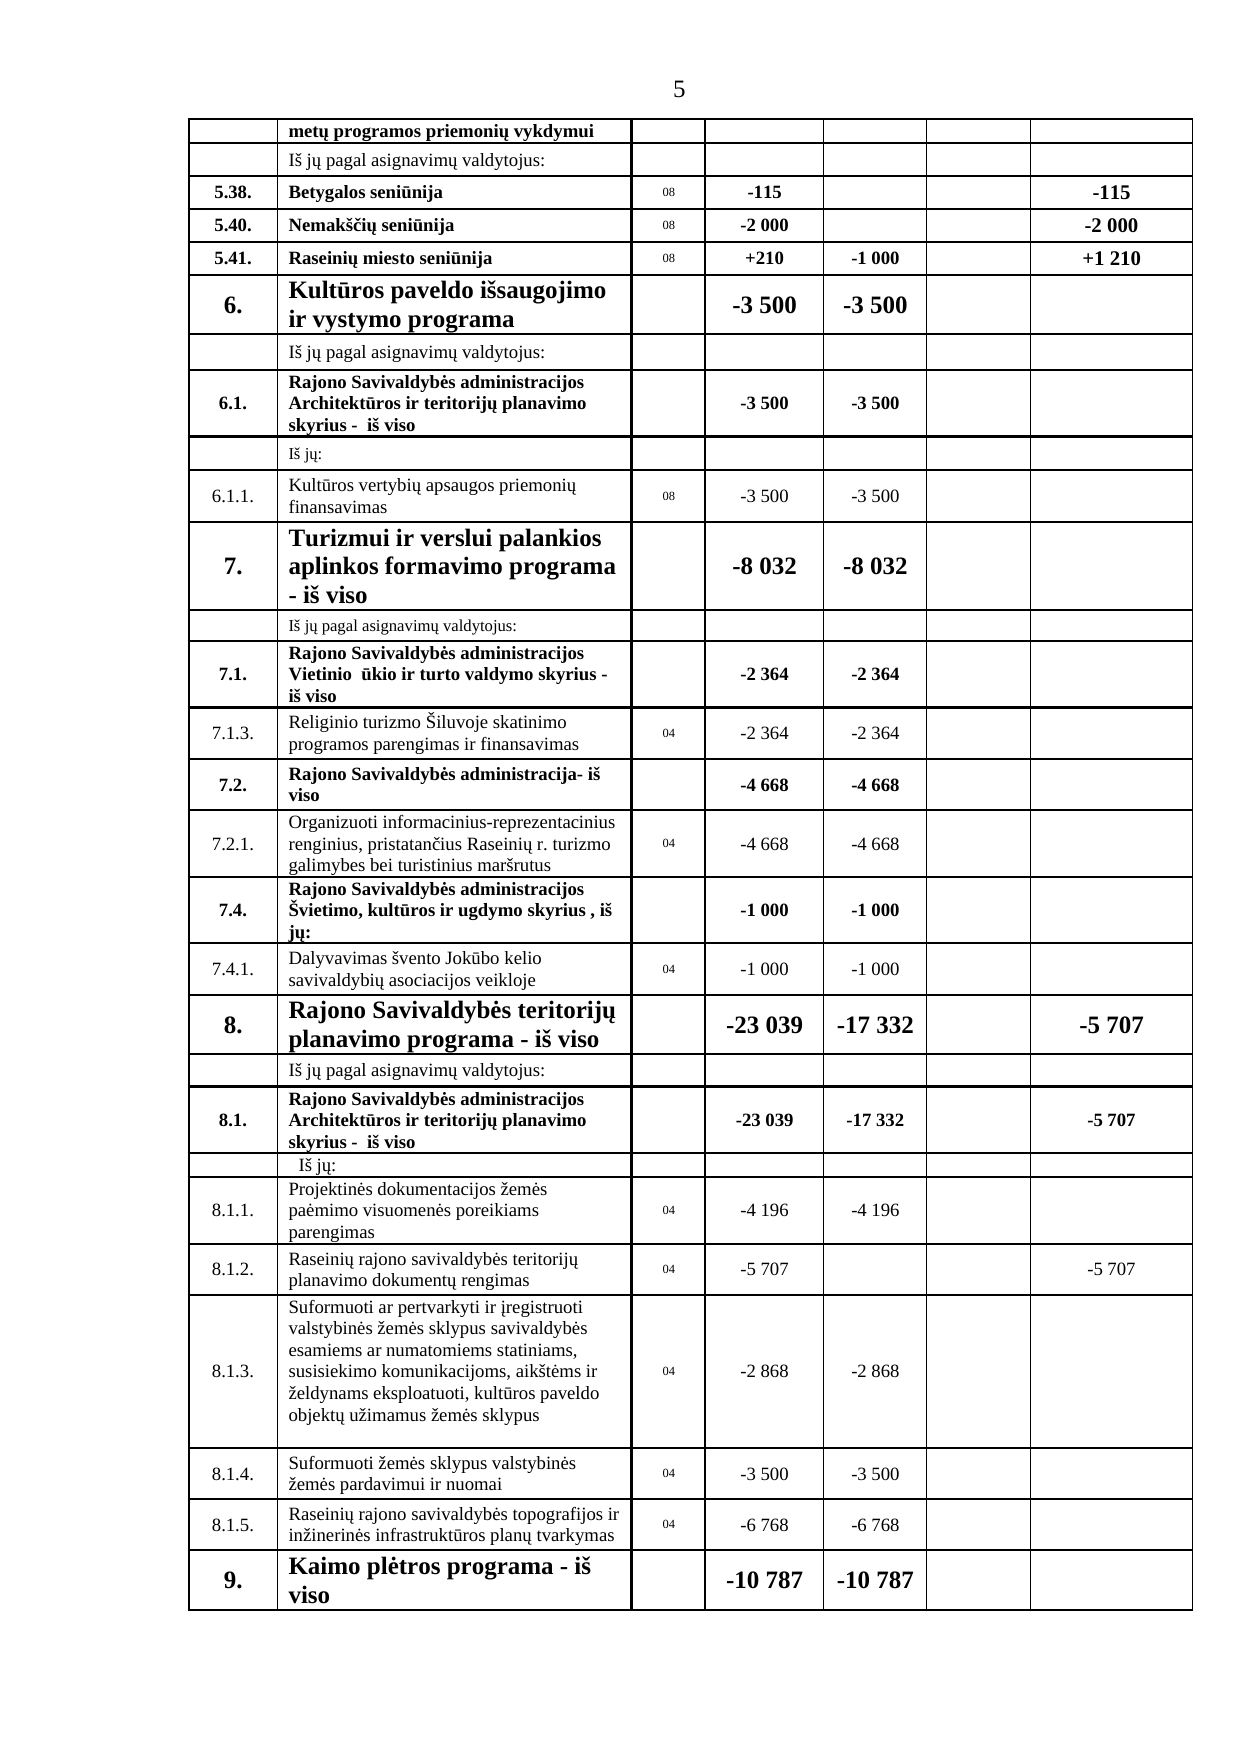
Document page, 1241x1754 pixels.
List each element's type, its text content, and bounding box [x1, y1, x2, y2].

table_cell [927, 523, 1030, 609]
table_cell -2 364 [706, 642, 823, 706]
table_cell Raseinių rajono savivaldybės topografijos ir inžinerinės infrastruktūros planų tvarkymas [278, 1500, 630, 1549]
table_cell 04 [633, 1500, 704, 1549]
table_cell 08 [633, 177, 704, 208]
table_cell [1031, 276, 1192, 333]
table_cell 6. [190, 276, 277, 333]
table_cell [927, 996, 1030, 1053]
table_cell [1031, 1055, 1192, 1085]
table_cell [824, 144, 926, 175]
table_cell [633, 1551, 704, 1608]
table_cell -2 364 [824, 642, 926, 706]
table_cell Iš jų pagal asignavimų valdytojus: [278, 611, 630, 640]
table_cell [633, 371, 704, 435]
table_cell [706, 438, 823, 469]
table_cell [927, 177, 1030, 208]
table_cell 7.2.1. [190, 811, 277, 876]
table_cell 7. [190, 523, 277, 609]
table_cell -17 332 [824, 1088, 926, 1152]
table_cell Iš jų: [278, 1154, 630, 1176]
table_cell Rajono Savivaldybės administracijos Architektūros ir teritorijų planavimo skyrius - iš viso [278, 1088, 630, 1152]
table_cell -3 500 [706, 471, 823, 521]
table_cell 04 [633, 1245, 704, 1294]
table_cell -5 707 [1031, 1088, 1192, 1152]
table_cell [190, 1055, 277, 1085]
table_cell -3 500 [706, 1449, 823, 1498]
table_cell -3 500 [824, 1449, 926, 1498]
table_cell [1031, 611, 1192, 640]
table_cell 5.40. [190, 210, 277, 241]
table_cell [1031, 1296, 1192, 1447]
table_cell Kultūros paveldo išsaugojimo ir vystymo programa [278, 276, 630, 333]
table_cell -2 868 [706, 1296, 823, 1447]
table_cell [927, 1154, 1030, 1176]
table_cell [927, 1551, 1030, 1608]
table_cell Religinio turizmo Šiluvoje skatinimo programos parengimas ir finansavimas [278, 709, 630, 758]
table_cell [927, 1500, 1030, 1549]
table_cell 8.1.2. [190, 1245, 277, 1294]
table_cell [1031, 1500, 1192, 1549]
table_cell [927, 210, 1030, 241]
table_cell [824, 1055, 926, 1085]
table_cell [190, 144, 277, 175]
table_cell [190, 120, 277, 142]
table_cell 04 [633, 1449, 704, 1498]
table_cell Kultūros vertybių apsaugos priemonių finansavimas [278, 471, 630, 521]
table_cell -2 364 [824, 709, 926, 758]
table_cell +1 210 [1031, 243, 1192, 273]
table_cell [1031, 144, 1192, 175]
table_cell -5 707 [1031, 1245, 1192, 1294]
table_cell [927, 1088, 1030, 1152]
table_cell Turizmui ir verslui palankios aplinkos formavimo programa - iš viso [278, 523, 630, 609]
table_cell -8 032 [824, 523, 926, 609]
table_cell [706, 144, 823, 175]
table_cell [633, 1088, 704, 1152]
table_cell Organizuoti informacinius-reprezentacinius renginius, pristatančius Raseinių r. turizmo galimybes bei turistinius maršrutus [278, 811, 630, 876]
table_cell [633, 1055, 704, 1085]
table_cell [1031, 1449, 1192, 1498]
table_cell Rajono Savivaldybės administracijos Architektūros ir teritorijų planavimo skyrius - iš viso [278, 371, 630, 435]
table_cell Rajono Savivaldybės administracijos Švietimo, kultūros ir ugdymo skyrius , iš jų: [278, 878, 630, 942]
table_cell [633, 878, 704, 942]
table_cell [633, 120, 704, 142]
table_cell [1031, 811, 1192, 876]
table_cell Iš jų: [278, 438, 630, 469]
table_cell 7.2. [190, 760, 277, 809]
table_cell [927, 1245, 1030, 1294]
table_cell -115 [1031, 177, 1192, 208]
table_cell -6 768 [706, 1500, 823, 1549]
table_cell Suformuoti ar pertvarkyti ir įregistruoti valstybinės žemės sklypus savivaldybės esamiems ar numatomiems statiniams, susisiekimo komunikacijoms, aikštėms ir želdynams eksploatuoti, kultūros paveldo objektų užimamus žemės sklypus [278, 1296, 630, 1447]
table_cell 6.1. [190, 371, 277, 435]
table_cell 9. [190, 1551, 277, 1608]
table_cell -4 196 [706, 1178, 823, 1242]
table_cell [927, 243, 1030, 273]
table_cell [633, 276, 704, 333]
table_cell -3 500 [706, 276, 823, 333]
table_cell 04 [633, 709, 704, 758]
table_cell [633, 996, 704, 1053]
table_cell -1 000 [824, 878, 926, 942]
table_cell -4 668 [824, 760, 926, 809]
table_cell 8. [190, 996, 277, 1053]
table_cell Nemakščių seniūnija [278, 210, 630, 241]
table_cell Rajono Savivaldybės administracijos Vietinio ūkio ir turto valdymo skyrius - iš viso [278, 642, 630, 706]
table_cell [824, 120, 926, 142]
table_cell [633, 642, 704, 706]
table_cell [1031, 120, 1192, 142]
table_cell [927, 371, 1030, 435]
table_cell [706, 1154, 823, 1176]
table_cell [190, 438, 277, 469]
table_cell 08 [633, 471, 704, 521]
table_cell Projektinės dokumentacijos žemės paėmimo visuomenės poreikiams parengimas [278, 1178, 630, 1242]
table_cell [633, 335, 704, 368]
table_cell 5.41. [190, 243, 277, 273]
table_cell [927, 811, 1030, 876]
table_cell Iš jų pagal asignavimų valdytojus: [278, 335, 630, 368]
table_cell [927, 944, 1030, 993]
table_cell -1 000 [824, 243, 926, 273]
table_cell Betygalos seniūnija [278, 177, 630, 208]
table_cell -5 707 [1031, 996, 1192, 1053]
table_cell 7.1. [190, 642, 277, 706]
table_cell [1031, 438, 1192, 469]
table_cell Suformuoti žemės sklypus valstybinės žemės pardavimui ir nuomai [278, 1449, 630, 1498]
table_cell -10 787 [706, 1551, 823, 1608]
table_cell [1031, 944, 1192, 993]
table_cell Rajono Savivaldybės teritorijų planavimo programa - iš viso [278, 996, 630, 1053]
table_cell -4 668 [824, 811, 926, 876]
table_cell [633, 1154, 704, 1176]
table_cell Kaimo plėtros programa - iš viso [278, 1551, 630, 1608]
table_cell [927, 1055, 1030, 1085]
table_cell -1 000 [824, 944, 926, 993]
table_cell [927, 1178, 1030, 1242]
table_cell 04 [633, 944, 704, 993]
table_cell -3 500 [706, 371, 823, 435]
table_cell -3 500 [824, 471, 926, 521]
table_cell [927, 471, 1030, 521]
table_cell 8.1.1. [190, 1178, 277, 1242]
table_cell -3 500 [824, 276, 926, 333]
table_cell [1031, 642, 1192, 706]
table_cell [927, 1296, 1030, 1447]
table_cell [824, 438, 926, 469]
table_cell Rajono Savivaldybės administracija- iš viso [278, 760, 630, 809]
table_cell -23 039 [706, 996, 823, 1053]
table_cell +210 [706, 243, 823, 273]
table_cell -8 032 [706, 523, 823, 609]
table_cell [1031, 523, 1192, 609]
table_cell [190, 611, 277, 640]
table_cell -10 787 [824, 1551, 926, 1608]
table_cell [927, 709, 1030, 758]
table_cell -4 196 [824, 1178, 926, 1242]
table_cell 04 [633, 1178, 704, 1242]
table_cell 5.38. [190, 177, 277, 208]
table_cell -2 000 [1031, 210, 1192, 241]
table_cell -17 332 [824, 996, 926, 1053]
table_cell [706, 1055, 823, 1085]
table_cell [1031, 878, 1192, 942]
table_cell [824, 1154, 926, 1176]
table_cell [1031, 1551, 1192, 1608]
table_cell [633, 760, 704, 809]
table_cell [927, 760, 1030, 809]
table_cell -4 668 [706, 811, 823, 876]
table_cell [927, 335, 1030, 368]
table_cell 7.4.1. [190, 944, 277, 993]
table_cell [1031, 709, 1192, 758]
table_cell [824, 210, 926, 241]
table_cell -2 868 [824, 1296, 926, 1447]
table_cell [1031, 335, 1192, 368]
table_cell [1031, 371, 1192, 435]
table_cell [633, 523, 704, 609]
table_cell -115 [706, 177, 823, 208]
table_cell [824, 177, 926, 208]
table_cell [190, 335, 277, 368]
table_cell 04 [633, 1296, 704, 1447]
table_cell -4 668 [706, 760, 823, 809]
table_cell 7.1.3. [190, 709, 277, 758]
table_cell [706, 611, 823, 640]
table_cell 8.1.3. [190, 1296, 277, 1447]
table_cell [190, 1154, 277, 1176]
table_cell 08 [633, 243, 704, 273]
table_cell [824, 335, 926, 368]
table_cell [927, 276, 1030, 333]
table_cell [633, 611, 704, 640]
table_cell -5 707 [706, 1245, 823, 1294]
table_cell 6.1.1. [190, 471, 277, 521]
table_cell Iš jų pagal asignavimų valdytojus: [278, 1055, 630, 1085]
table_cell -3 500 [824, 371, 926, 435]
table_cell metų programos priemonių vykdymui [278, 120, 630, 142]
table_cell [824, 1245, 926, 1294]
table_cell -6 768 [824, 1500, 926, 1549]
table_cell 8.1.5. [190, 1500, 277, 1549]
table_cell -2 364 [706, 709, 823, 758]
table_cell [927, 120, 1030, 142]
table_cell [1031, 1154, 1192, 1176]
table_cell [706, 335, 823, 368]
table_cell [927, 438, 1030, 469]
table_cell -1 000 [706, 944, 823, 993]
table_cell [706, 120, 823, 142]
table_cell 08 [633, 210, 704, 241]
table_cell 8.1.4. [190, 1449, 277, 1498]
table_cell Raseinių rajono savivaldybės teritorijų planavimo dokumentų rengimas [278, 1245, 630, 1294]
table_cell [927, 642, 1030, 706]
table_cell -2 000 [706, 210, 823, 241]
table_cell [824, 611, 926, 640]
table_cell [927, 144, 1030, 175]
table_cell [1031, 471, 1192, 521]
table_cell 7.4. [190, 878, 277, 942]
table_cell Raseinių miesto seniūnija [278, 243, 630, 273]
table_cell 04 [633, 811, 704, 876]
table_cell [927, 611, 1030, 640]
table_cell [1031, 760, 1192, 809]
table_cell [1031, 1178, 1192, 1242]
table_cell Iš jų pagal asignavimų valdytojus: [278, 144, 630, 175]
table_cell 8.1. [190, 1088, 277, 1152]
table_cell [633, 144, 704, 175]
table_cell -23 039 [706, 1088, 823, 1152]
table_cell [927, 878, 1030, 942]
table_cell Dalyvavimas švento Jokūbo kelio savivaldybių asociacijos veikloje [278, 944, 630, 993]
table_cell -1 000 [706, 878, 823, 942]
table_cell [633, 438, 704, 469]
table_cell [927, 1449, 1030, 1498]
